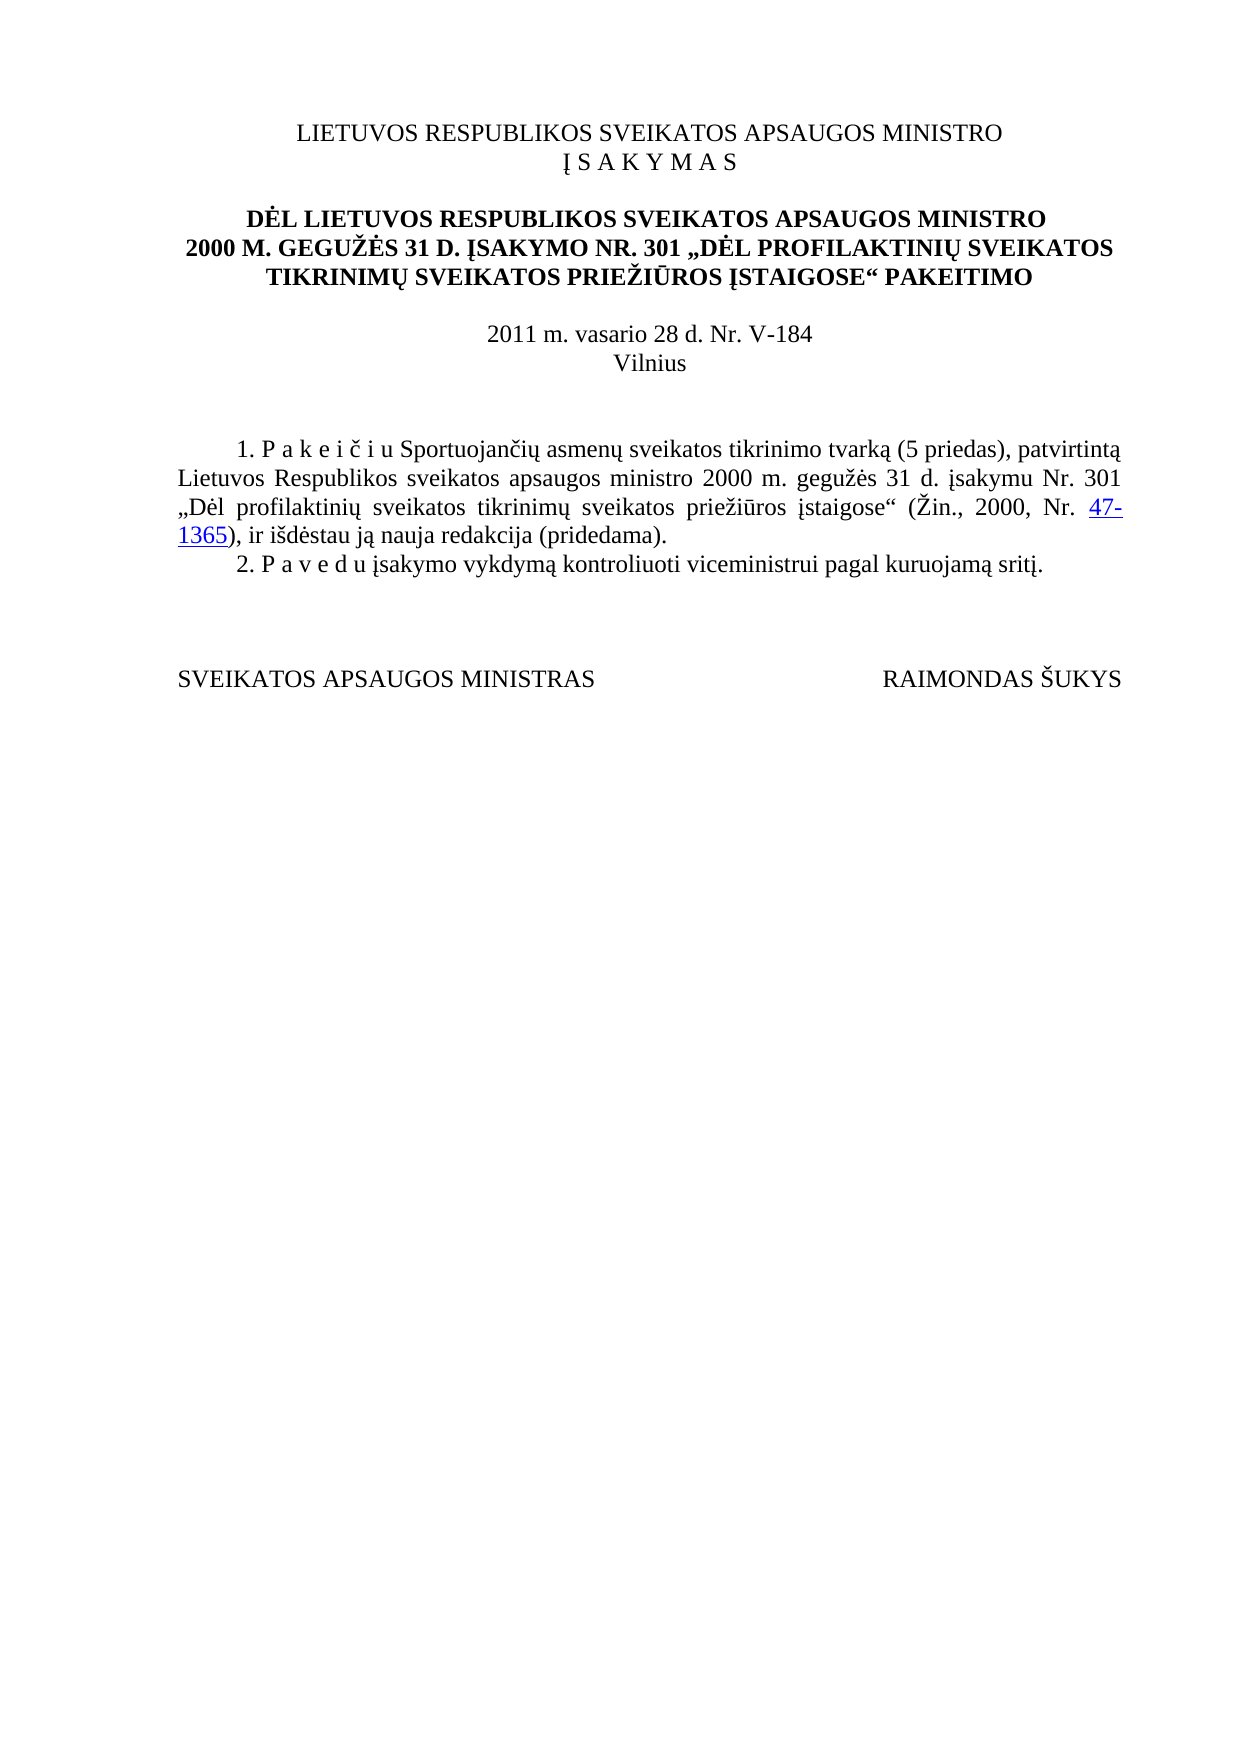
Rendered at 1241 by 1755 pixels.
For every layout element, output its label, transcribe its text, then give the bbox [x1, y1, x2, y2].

text SVEIKATOS APSAUGOS MINISTRAS RAIMONDAS ŠUKYS [177, 664, 1122, 693]
text 2. P a v e d u įsakymo vykdymą kontroliuoti viceministrui pagal kuruojamą sritį. [177, 549, 1122, 578]
text DĖL LIETUVOS RESPUBLIKOS SVEIKATOS APSAUGOS MINISTRO 2000 m. gegužės 31 d. ĮSAKYMO Nr. 301 „DĖL PROFILAKTINIŲ SVEIKATOS TIKRINIMŲ SVEIKATOS PRIEŽIŪROS ĮSTAIGOSE“ pakeitimo [177, 204, 1122, 291]
text 2011 m. vasario 28 d. Nr. V-184 [177, 319, 1122, 348]
text Vilnius [177, 348, 1122, 377]
text LIETUVOS RESPUBLIKOS SVEIKATOS APSAUGOS MINISTRO [177, 118, 1122, 147]
text 1. P a k e i č i u Sportuojančių asmenų sveikatos tikrinimo tvarką (5 priedas), patvirtintą Lietuvos Respublikos sveikatos apsaugos ministro 2000 m. gegužės 31 d. įsakymu Nr. 301 „Dėl profilaktinių sveikatos tikrinimų sveikatos priežiūros įstaigose“ (Žin., 2000, Nr. 47-1365), ir išdėstau ją nauja redakcija (pridedama). [177, 434, 1122, 549]
text Į S A K Y M A S [177, 147, 1122, 176]
